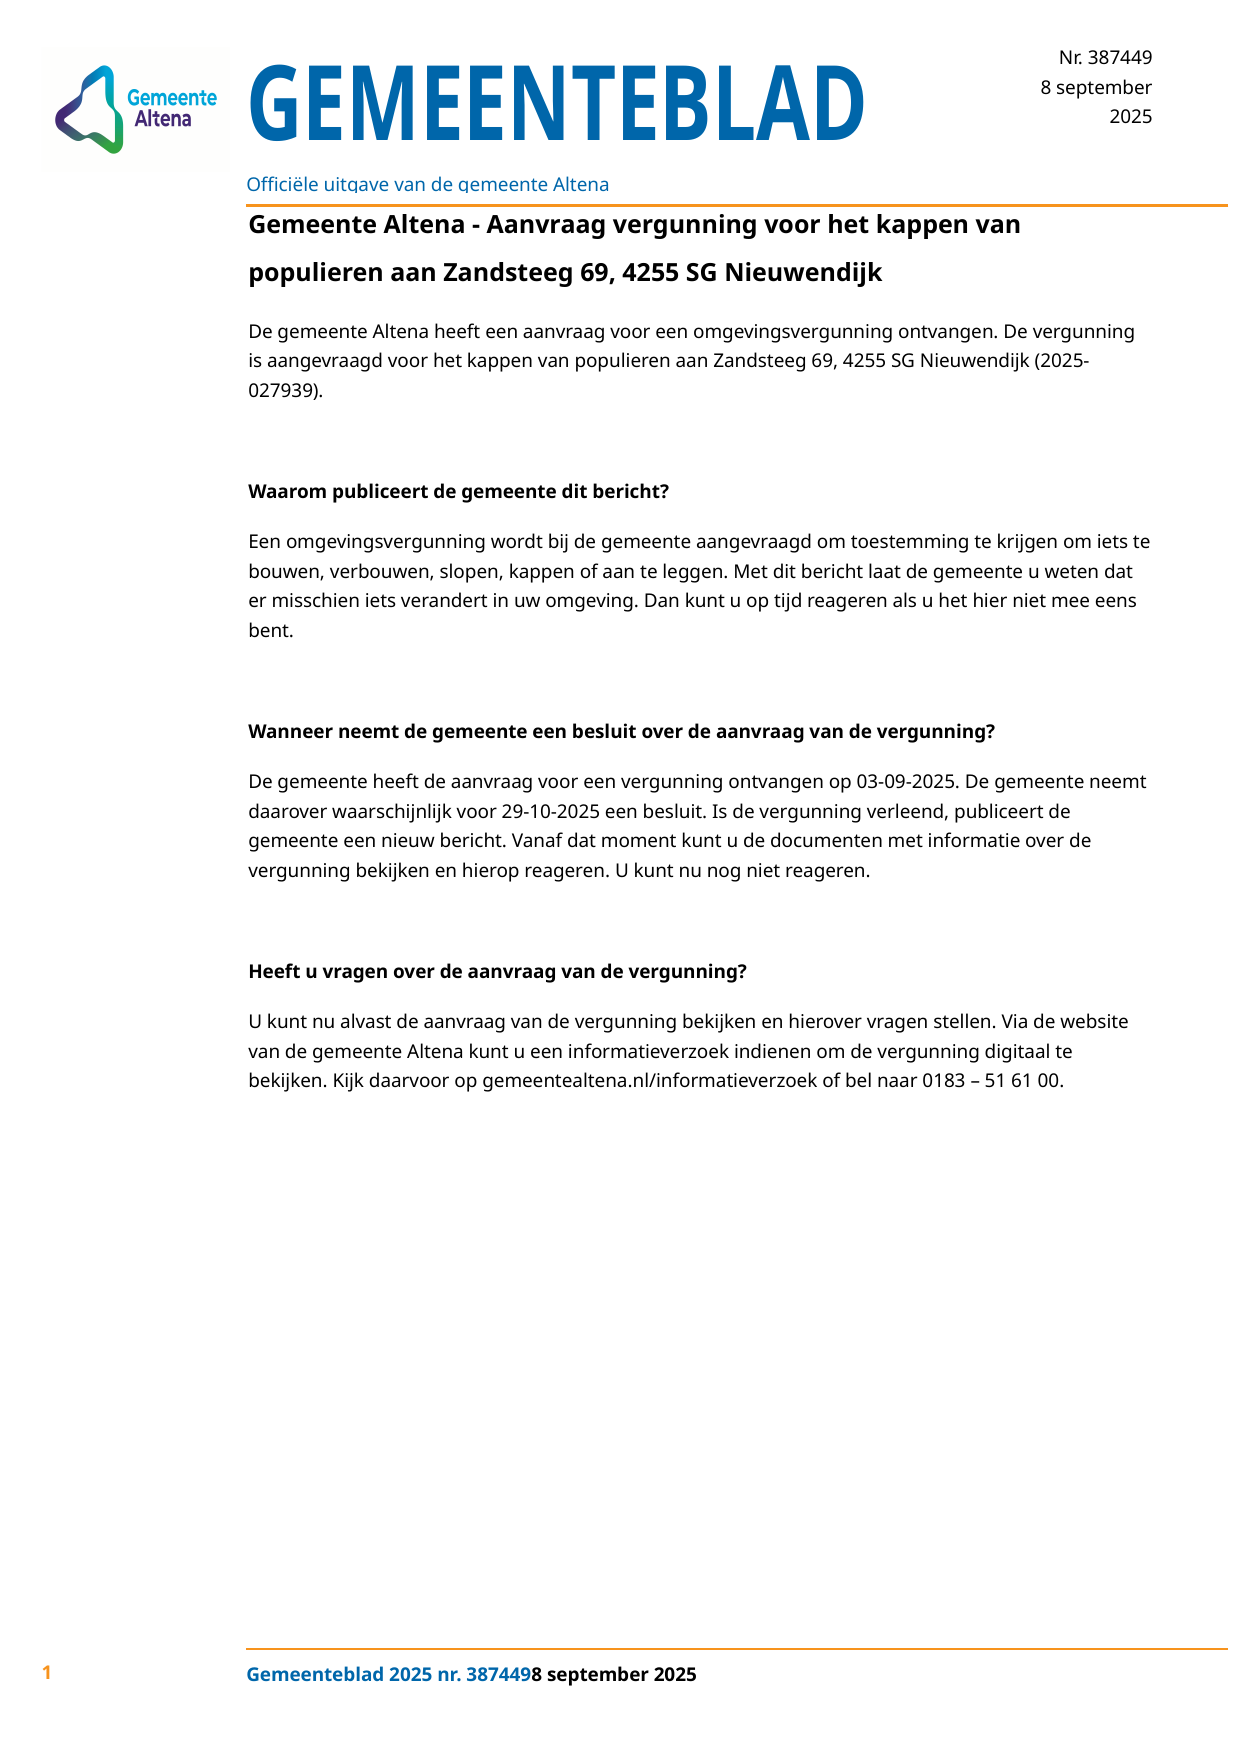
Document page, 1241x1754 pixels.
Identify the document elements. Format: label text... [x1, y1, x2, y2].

picture [41, 47, 231, 172]
text U kunt nu alvast de aanvraag van de vergunning bekijken en hierover vragen stellen. Via de website van de gemeente Altena kunt u een informatieverzoek indienen om de vergunning digitaal te bekijken. Kijk daarvoor op gemeentealtena.nl/informatieverzoek of bel naar 0183 – 51 61 00. [248, 1008, 1152, 1093]
text De gemeente Altena heeft een aanvraag voor een omgevingsvergunning ontvangen. De vergunning is aangevraagd voor het kappen van populieren aan Zandsteeg 69, 4255 SG Nieuwendijk (2025-027939). [248, 318, 1152, 403]
text Gemeente Altena - Aanvraag vergunning voor het kappen van populieren aan Zandsteeg 69, 4255 SG Nieuwendijk [248, 207, 1152, 288]
text Wanneer neemt de gemeente een besluit over de aanvraag van de vergunning? [248, 718, 1152, 744]
text Heeft u vragen over de aanvraag van de vergunning? [248, 958, 1152, 984]
text De gemeente heeft de aanvraag voor een vergunning ontvangen op 03-09-2025. De gemeente neemt daarover waarschijnlijk voor 29-10-2025 een besluit. Is de vergunning verleend, publiceert de gemeente een nieuw bericht. Vanaf dat moment kunt u de documenten met informatie over de vergunning bekijken en hierop reageren. U kunt nu nog niet reageren. [248, 768, 1152, 883]
text Waarom publiceert de gemeente dit bericht? [248, 478, 1152, 504]
text Een omgevingsvergunning wordt bij de gemeente aangevraagd om toestemming te krijgen om iets te bouwen, verbouwen, slopen, kappen of aan te leggen. Met dit bericht laat de gemeente u weten dat er misschien iets verandert in uw omgeving. Dan kunt u op tijd reageren als u het hier niet mee eens bent. [248, 528, 1152, 643]
